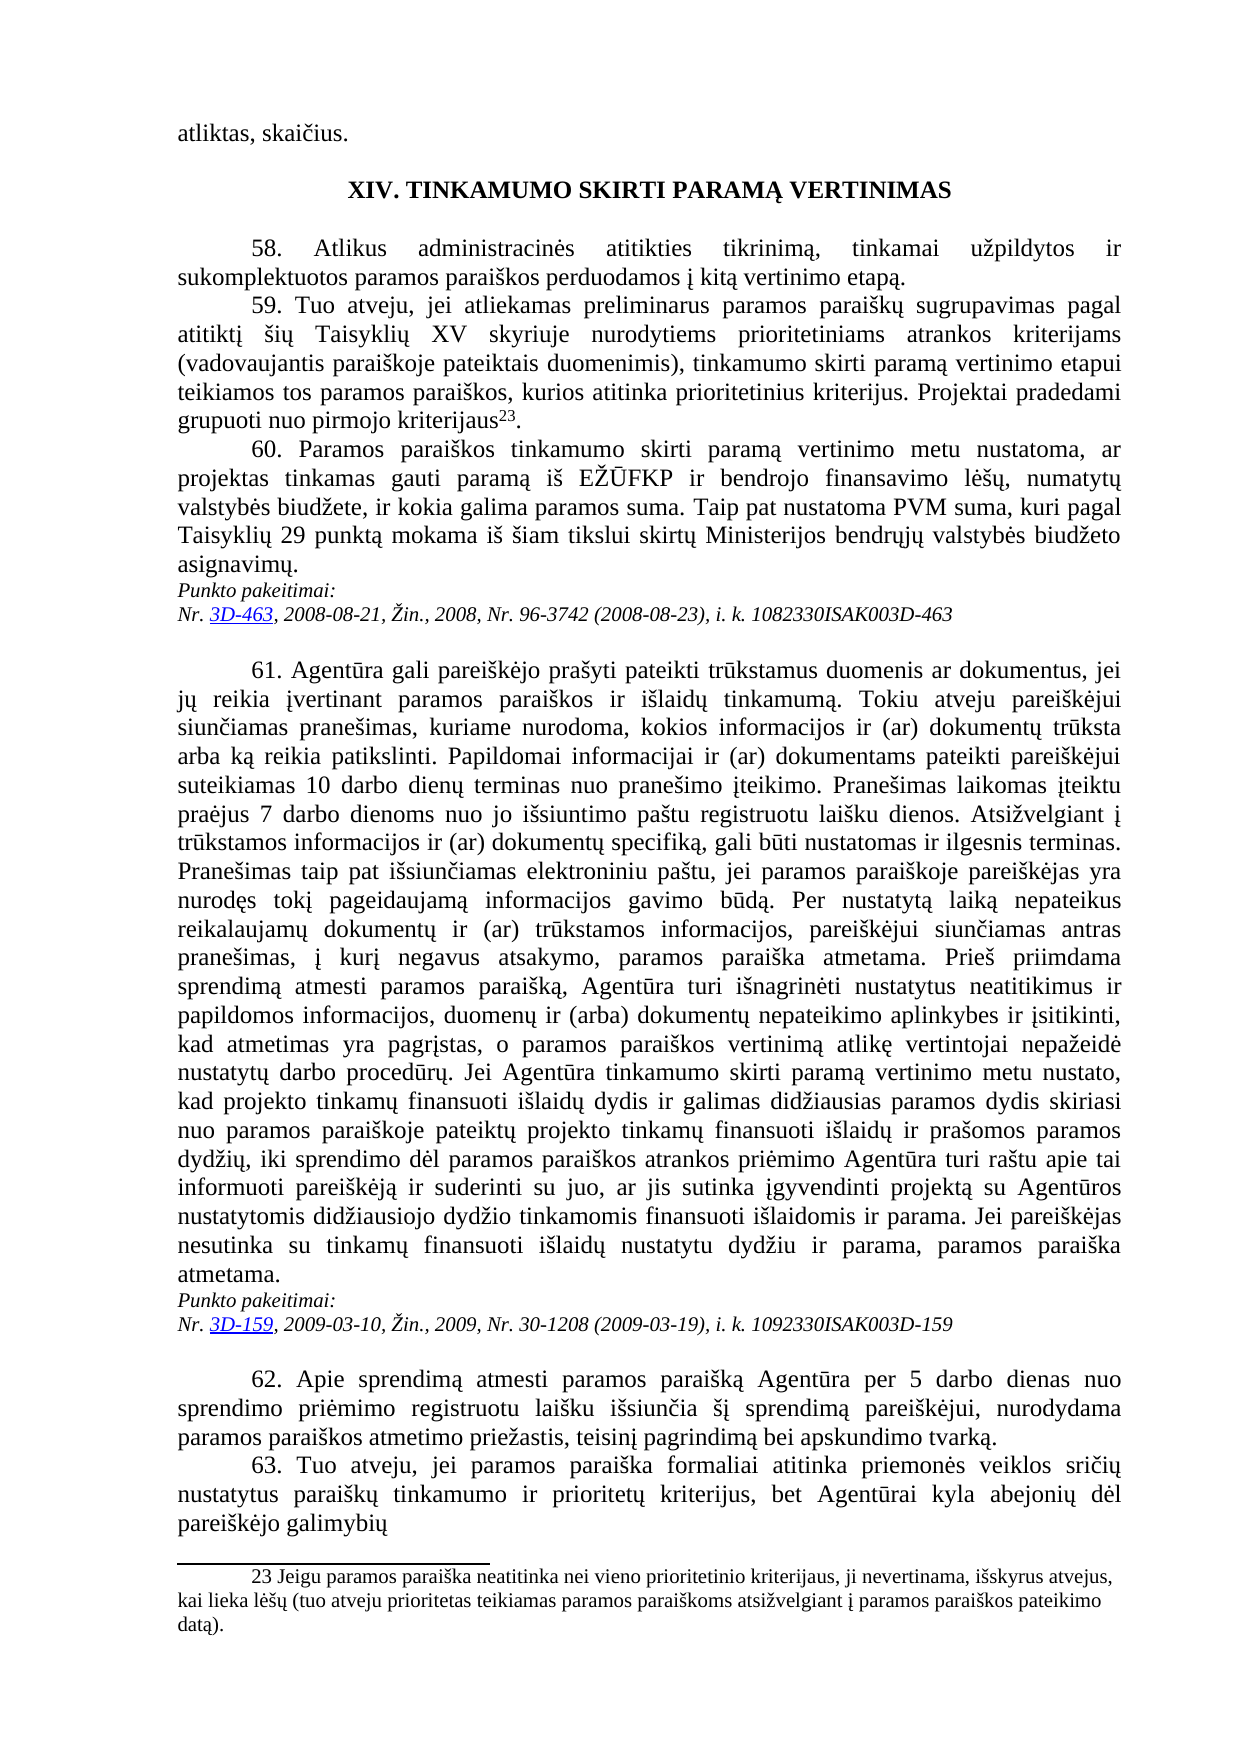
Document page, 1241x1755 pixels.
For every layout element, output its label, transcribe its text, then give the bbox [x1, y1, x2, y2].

text Punkto pakeitimai: [177, 578, 1122, 602]
text Nr. 3D-159, 2009-03-10, Žin., 2009, Nr. 30-1208 (2009-03-19), i. k. 1092330ISAK003D-159 [177, 1312, 1122, 1336]
text 60. Paramos paraiškos tinkamumo skirti paramą vertinimo metu nustatoma, ar projektas tinkamas gauti paramą iš EŽŪFKP ir bendrojo finansavimo lėšų, numatytų valstybės biudžete, ir kokia galima paramos suma. Taip pat nustatoma PVM suma, kuri pagal Taisyklių 29 punktą mokama iš šiam tikslui skirtų Ministerijos bendrųjų valstybės biudžeto asignavimų. [177, 434, 1122, 578]
text 63. Tuo atveju, jei paramos paraiška formaliai atitinka priemonės veiklos sričių nustatytus paraiškų tinkamumo ir prioritetų kriterijus, bet Agentūrai kyla abejonių dėl pareiškėjo galimybių [177, 1451, 1122, 1537]
text atliktas, skaičius. [177, 118, 1122, 147]
text Jeigu paramos paraiška neatitinka nei vieno prioritetinio kriterijaus, ji nevertinama, išskyrus atvejus, kai lieka lėšų (tuo atveju prioritetas teikiamas paramos paraiškoms atsižvelgiant į paramos paraiškos pateikimo datą). [177, 1564, 1122, 1636]
text Nr. 3D-463, 2008-08-21, Žin., 2008, Nr. 96-3742 (2008-08-23), i. k. 1082330ISAK003D-463 [177, 602, 1122, 626]
text 58. Atlikus administracinės atitikties tikrinimą, tinkamai užpildytos ir sukomplektuotos paramos paraiškos perduodamos į kitą vertinimo etapą. [177, 233, 1122, 291]
text XIV. TINKAMUMO SKIRTI PARAMĄ VERTINIMAS [177, 176, 1122, 204]
text 59. Tuo atveju, jei atliekamas preliminarus paramos paraiškų sugrupavimas pagal atitiktį šių Taisyklių XV skyriuje nurodytiems prioritetiniams atrankos kriterijams (vadovaujantis paraiškoje pateiktais duomenimis), tinkamumo skirti paramą vertinimo etapui teikiamos tos paramos paraiškos, kurios atitinka prioritetinius kriterijus. Projektai pradedami grupuoti nuo pirmojo kriterijaus. [177, 291, 1122, 434]
text 61. Agentūra gali pareiškėjo prašyti pateikti trūkstamus duomenis ar dokumentus, jei jų reikia įvertinant paramos paraiškos ir išlaidų tinkamumą. Tokiu atveju pareiškėjui siunčiamas pranešimas, kuriame nurodoma, kokios informacijos ir (ar) dokumentų trūksta arba ką reikia patikslinti. Papildomai informacijai ir (ar) dokumentams pateikti pareiškėjui suteikiamas 10 darbo dienų terminas nuo pranešimo įteikimo. Pranešimas laikomas įteiktu praėjus 7 darbo dienoms nuo jo išsiuntimo paštu registruotu laišku dienos. Atsižvelgiant į trūkstamos informacijos ir (ar) dokumentų specifiką, gali būti nustatomas ir ilgesnis terminas. Pranešimas taip pat išsiunčiamas elektroniniu paštu, jei paramos paraiškoje pareiškėjas yra nurodęs tokį pageidaujamą informacijos gavimo būdą. Per nustatytą laiką nepateikus reikalaujamų dokumentų ir (ar) trūkstamos informacijos, pareiškėjui siunčiamas antras pranešimas, į kurį negavus atsakymo, paramos paraiška atmetama. Prieš priimdama sprendimą atmesti paramos paraišką, Agentūra turi išnagrinėti nustatytus neatitikimus ir papildomos informacijos, duomenų ir (arba) dokumentų nepateikimo aplinkybes ir įsitikinti, kad atmetimas yra pagrįstas, o paramos paraiškos vertinimą atlikę vertintojai nepažeidė nustatytų darbo procedūrų. Jei Agentūra tinkamumo skirti paramą vertinimo metu nustato, kad projekto tinkamų finansuoti išlaidų dydis ir galimas didžiausias paramos dydis skiriasi nuo paramos paraiškoje pateiktų projekto tinkamų finansuoti išlaidų ir prašomos paramos dydžių, iki sprendimo dėl paramos paraiškos atrankos priėmimo Agentūra turi raštu apie tai informuoti pareiškėją ir suderinti su juo, ar jis sutinka įgyvendinti projektą su Agentūros nustatytomis didžiausiojo dydžio tinkamomis finansuoti išlaidomis ir parama. Jei pareiškėjas nesutinka su tinkamų finansuoti išlaidų nustatytu dydžiu ir parama, paramos paraiška atmetama. [177, 655, 1122, 1287]
text Punkto pakeitimai: [177, 1287, 1122, 1312]
text 62. Apie sprendimą atmesti paramos paraišką Agentūra per 5 darbo dienas nuo sprendimo priėmimo registruotu laišku išsiunčia šį sprendimą pareiškėjui, nurodydama paramos paraiškos atmetimo priežastis, teisinį pagrindimą bei apskundimo tvarką. [177, 1364, 1122, 1451]
